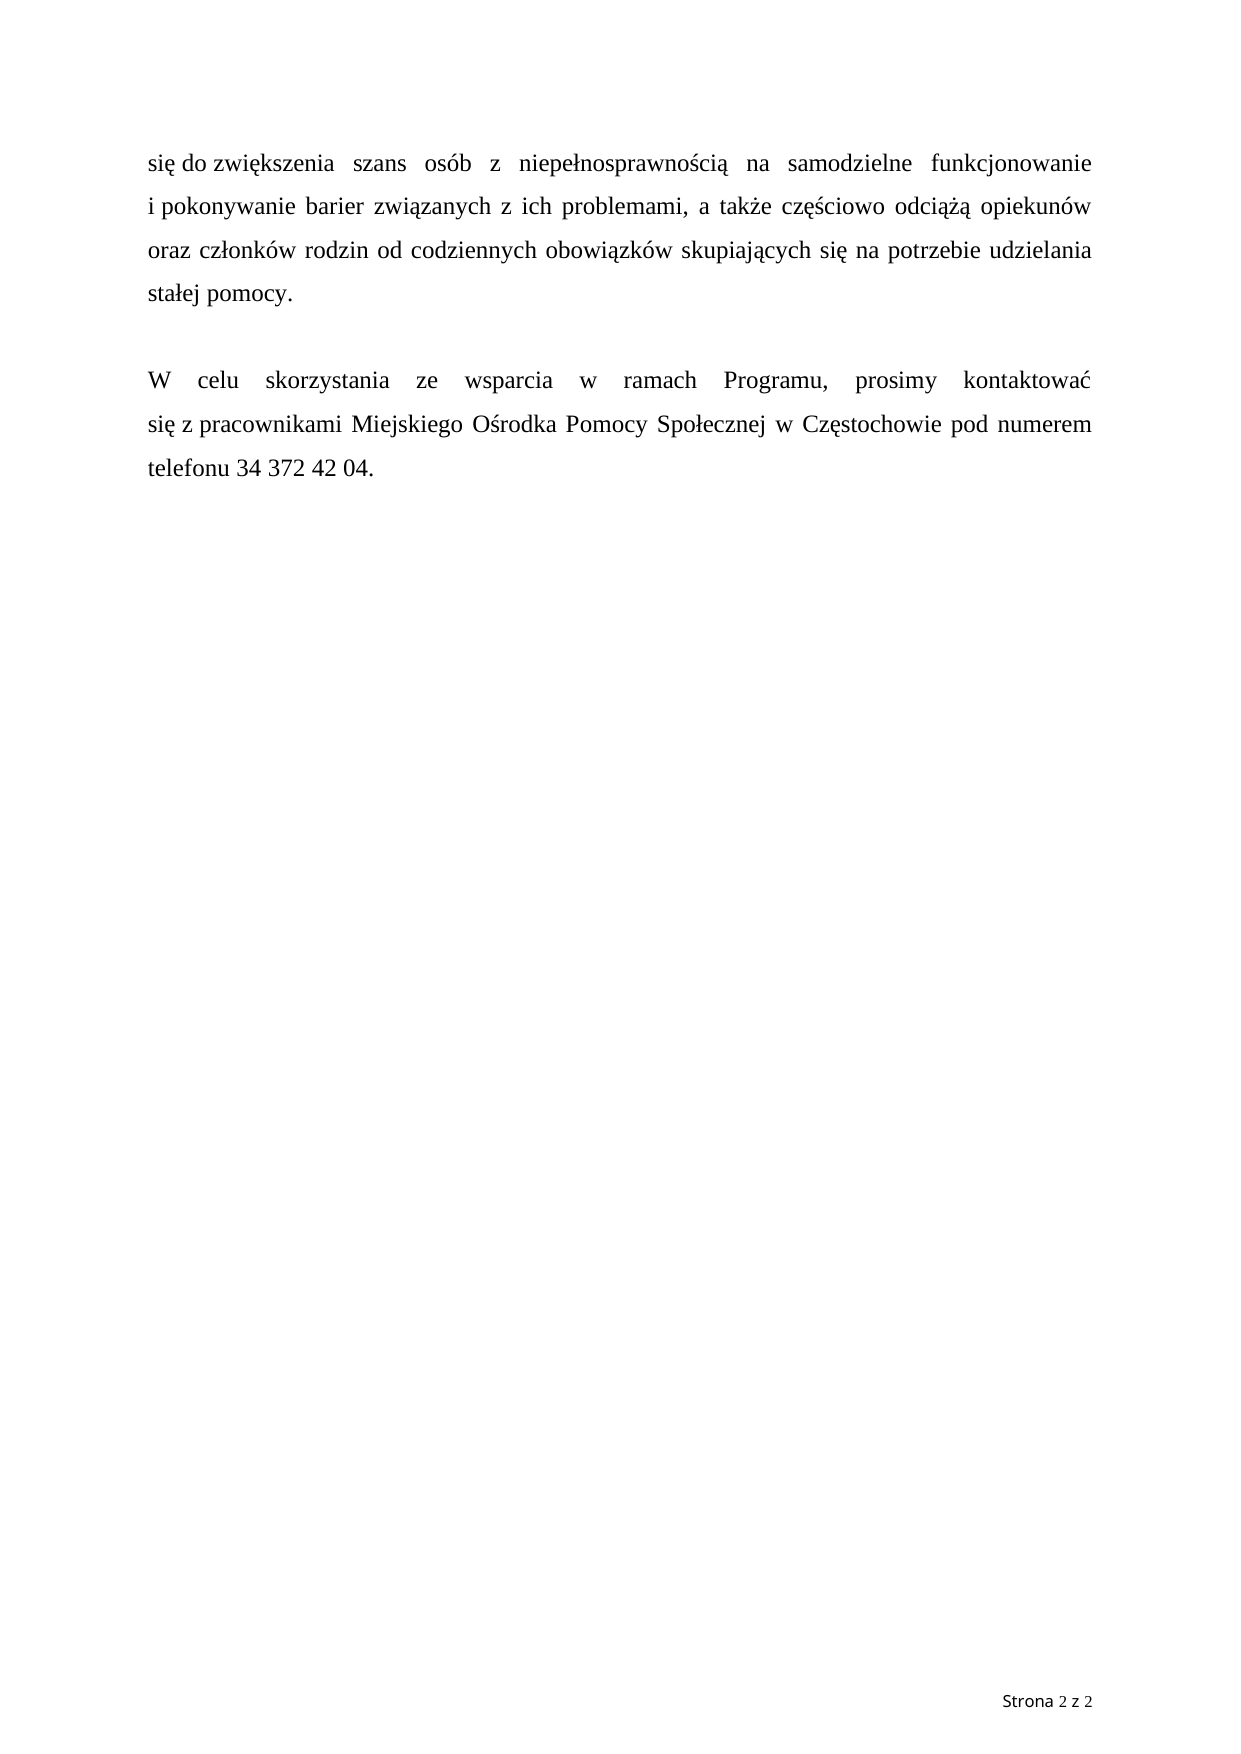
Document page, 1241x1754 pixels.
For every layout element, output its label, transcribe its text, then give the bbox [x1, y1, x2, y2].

text się do zwiększenia szans osób z niepełnosprawnością na samodzielne funkcjonowanie i pokonywanie barier związanych z ich problemami, a także częściowo odciążą opiekunów oraz członków rodzin od codziennych obowiązków skupiających się na potrzebie udzielania stałej pomocy. [148, 148, 1092, 307]
text W celu skorzystania ze wsparcia w ramach Programu, prosimy kontaktować się z pracownikami Miejskiego Ośrodka Pomocy Społecznej w Częstochowie pod numerem telefonu 34 372 42 04. [148, 365, 1092, 482]
